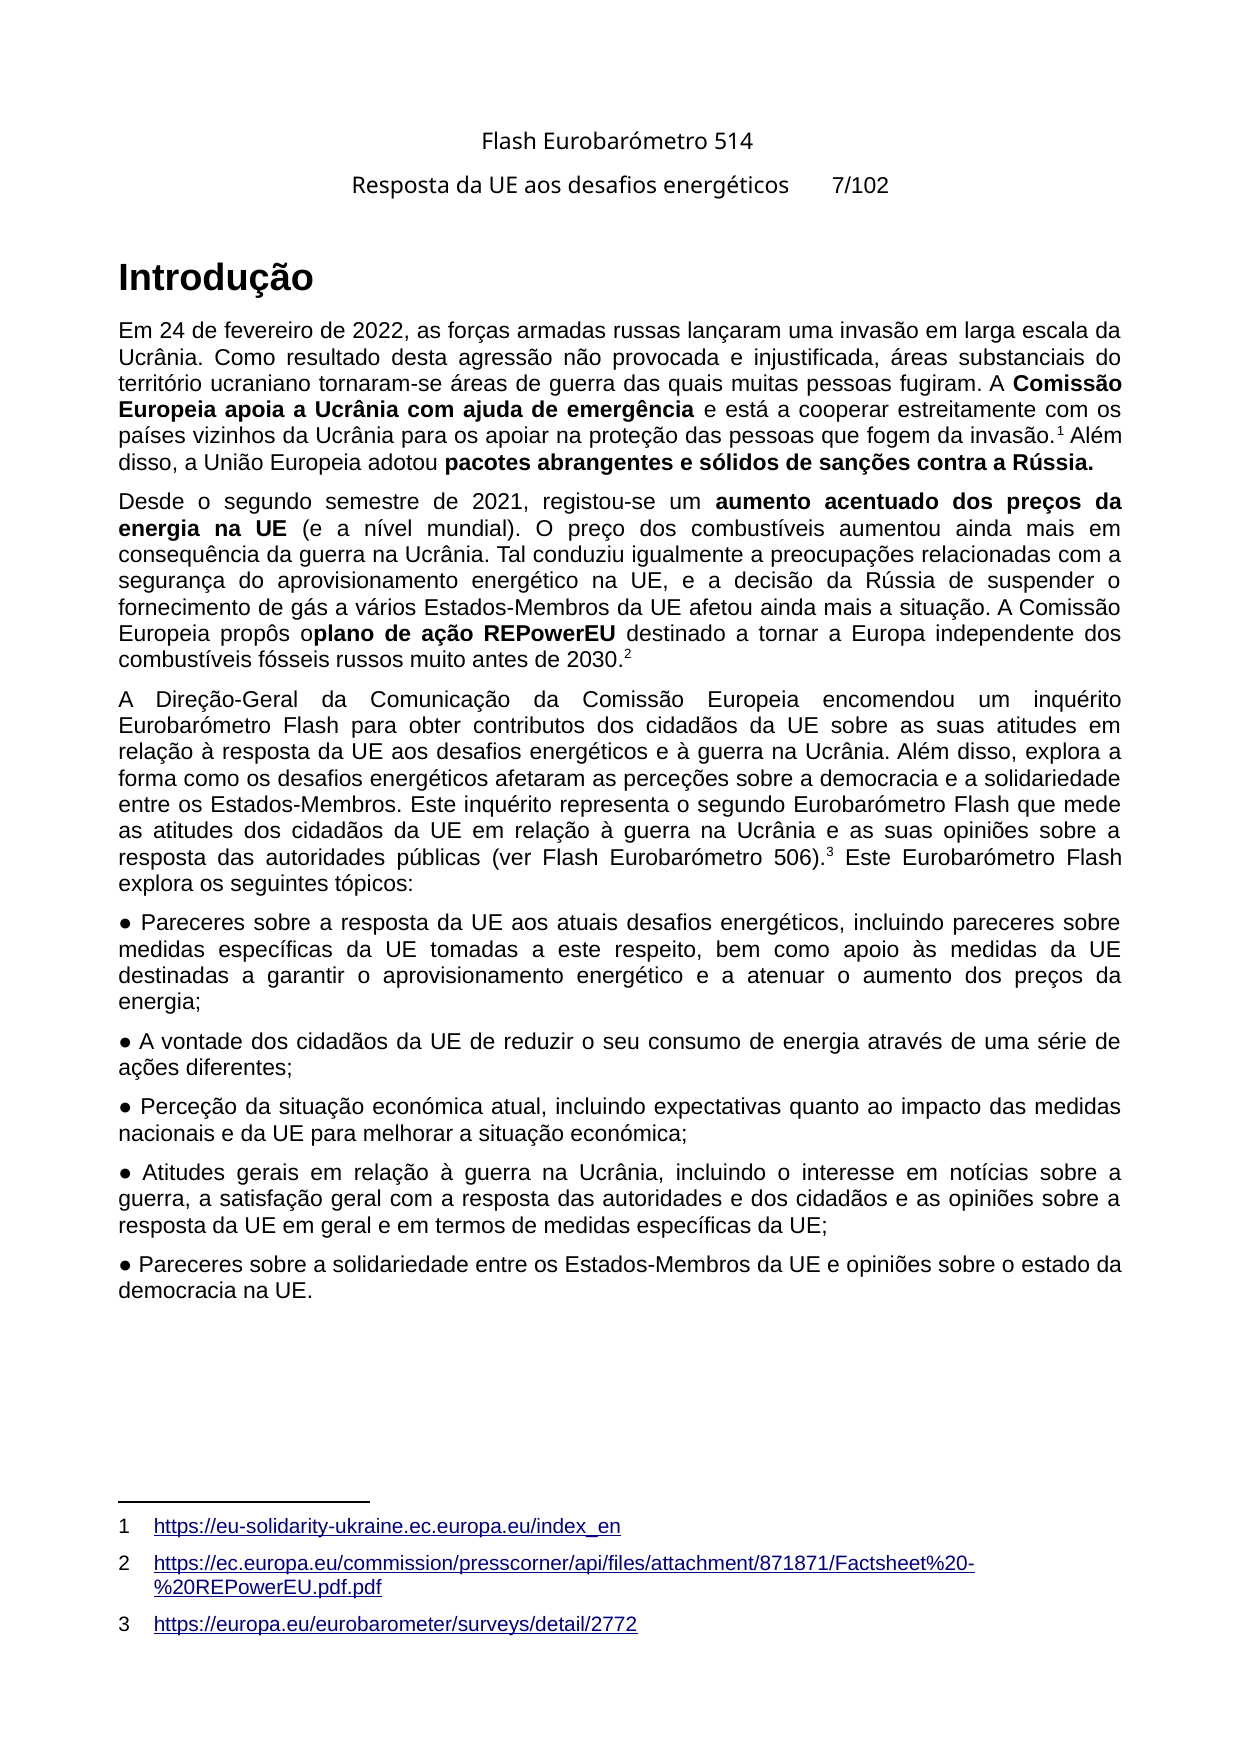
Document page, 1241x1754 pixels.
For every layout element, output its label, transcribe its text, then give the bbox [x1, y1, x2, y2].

text https://europa.eu/eurobarometer/surveys/detail/2772 [118, 1612, 1122, 1636]
text Em 24 de fevereiro de 2022, as forças armadas russas lançaram uma invasão em larga escala da Ucrânia. Como resultado desta agressão não provocada e injustificada, áreas substanciais do território ucraniano tornaram-se áreas de guerra das quais muitas pessoas fugiram. A Comissão Europeia apoia a Ucrânia com ajuda de emergência e está a cooperar estreitamente com os países vizinhos da Ucrânia para os apoiar na proteção das pessoas que fogem da invasão. Além disso, a União Europeia adotou pacotes abrangentes e sólidos de sanções contra a Rússia. [118, 317, 1122, 475]
text ● Atitudes gerais em relação à guerra na Ucrânia, incluindo o interesse em notícias sobre a guerra, a satisfação geral com a resposta das autoridades e dos cidadãos e as opiniões sobre a resposta da UE em geral e em termos de medidas específicas da UE; [118, 1159, 1122, 1238]
text https://eu-solidarity-ukraine.ec.europa.eu/index_en [118, 1514, 1122, 1538]
subtitle Introdução [118, 254, 1122, 298]
text Desde o segundo semestre de 2021, registou-se um aumento acentuado dos preços da energia na UE (e a nível mundial). O preço dos combustíveis aumentou ainda mais em consequência da guerra na Ucrânia. Tal conduziu igualmente a preocupações relacionadas com a segurança do aprovisionamento energético na UE, e a decisão da Rússia de suspender o fornecimento de gás a vários Estados-Membros da UE afetou ainda mais a situação. A Comissão Europeia propôs oplano de ação REPowerEU destinado a tornar a Europa independente dos combustíveis fósseis russos muito antes de 2030. [118, 488, 1122, 673]
text https://ec.europa.eu/commission/presscorner/api/files/attachment/871871/Factsheet%20-%20REPowerEU.pdf.pdf [118, 1551, 1122, 1599]
text ● Perceção da situação económica atual, incluindo expectativas quanto ao impacto das medidas nacionais e da UE para melhorar a situação económica; [118, 1093, 1122, 1146]
text A Direção-Geral da Comunicação da Comissão Europeia encomendou um inquérito Eurobarómetro Flash para obter contributos dos cidadãos da UE sobre as suas atitudes em relação à resposta da UE aos desafios energéticos e à guerra na Ucrânia. Além disso, explora a forma como os desafios energéticos afetaram as perceções sobre a democracia e a solidariedade entre os Estados-Membros. Este inquérito representa o segundo Eurobarómetro Flash que mede as atitudes dos cidadãos da UE em relação à guerra na Ucrânia e as suas opiniões sobre a resposta das autoridades públicas (ver Flash Eurobarómetro 506). Este Eurobarómetro Flash explora os seguintes tópicos: [118, 686, 1122, 896]
text ● Pareceres sobre a resposta da UE aos atuais desafios energéticos, incluindo pareceres sobre medidas específicas da UE tomadas a este respeito, bem como apoio às medidas da UE destinadas a garantir o aprovisionamento energético e a atenuar o aumento dos preços da energia; [118, 909, 1122, 1015]
text ● Pareceres sobre a solidariedade entre os Estados-Membros da UE e opiniões sobre o estado da democracia na UE. [118, 1251, 1122, 1303]
text ● A vontade dos cidadãos da UE de reduzir o seu consumo de energia através de uma série de ações diferentes; [118, 1028, 1122, 1080]
